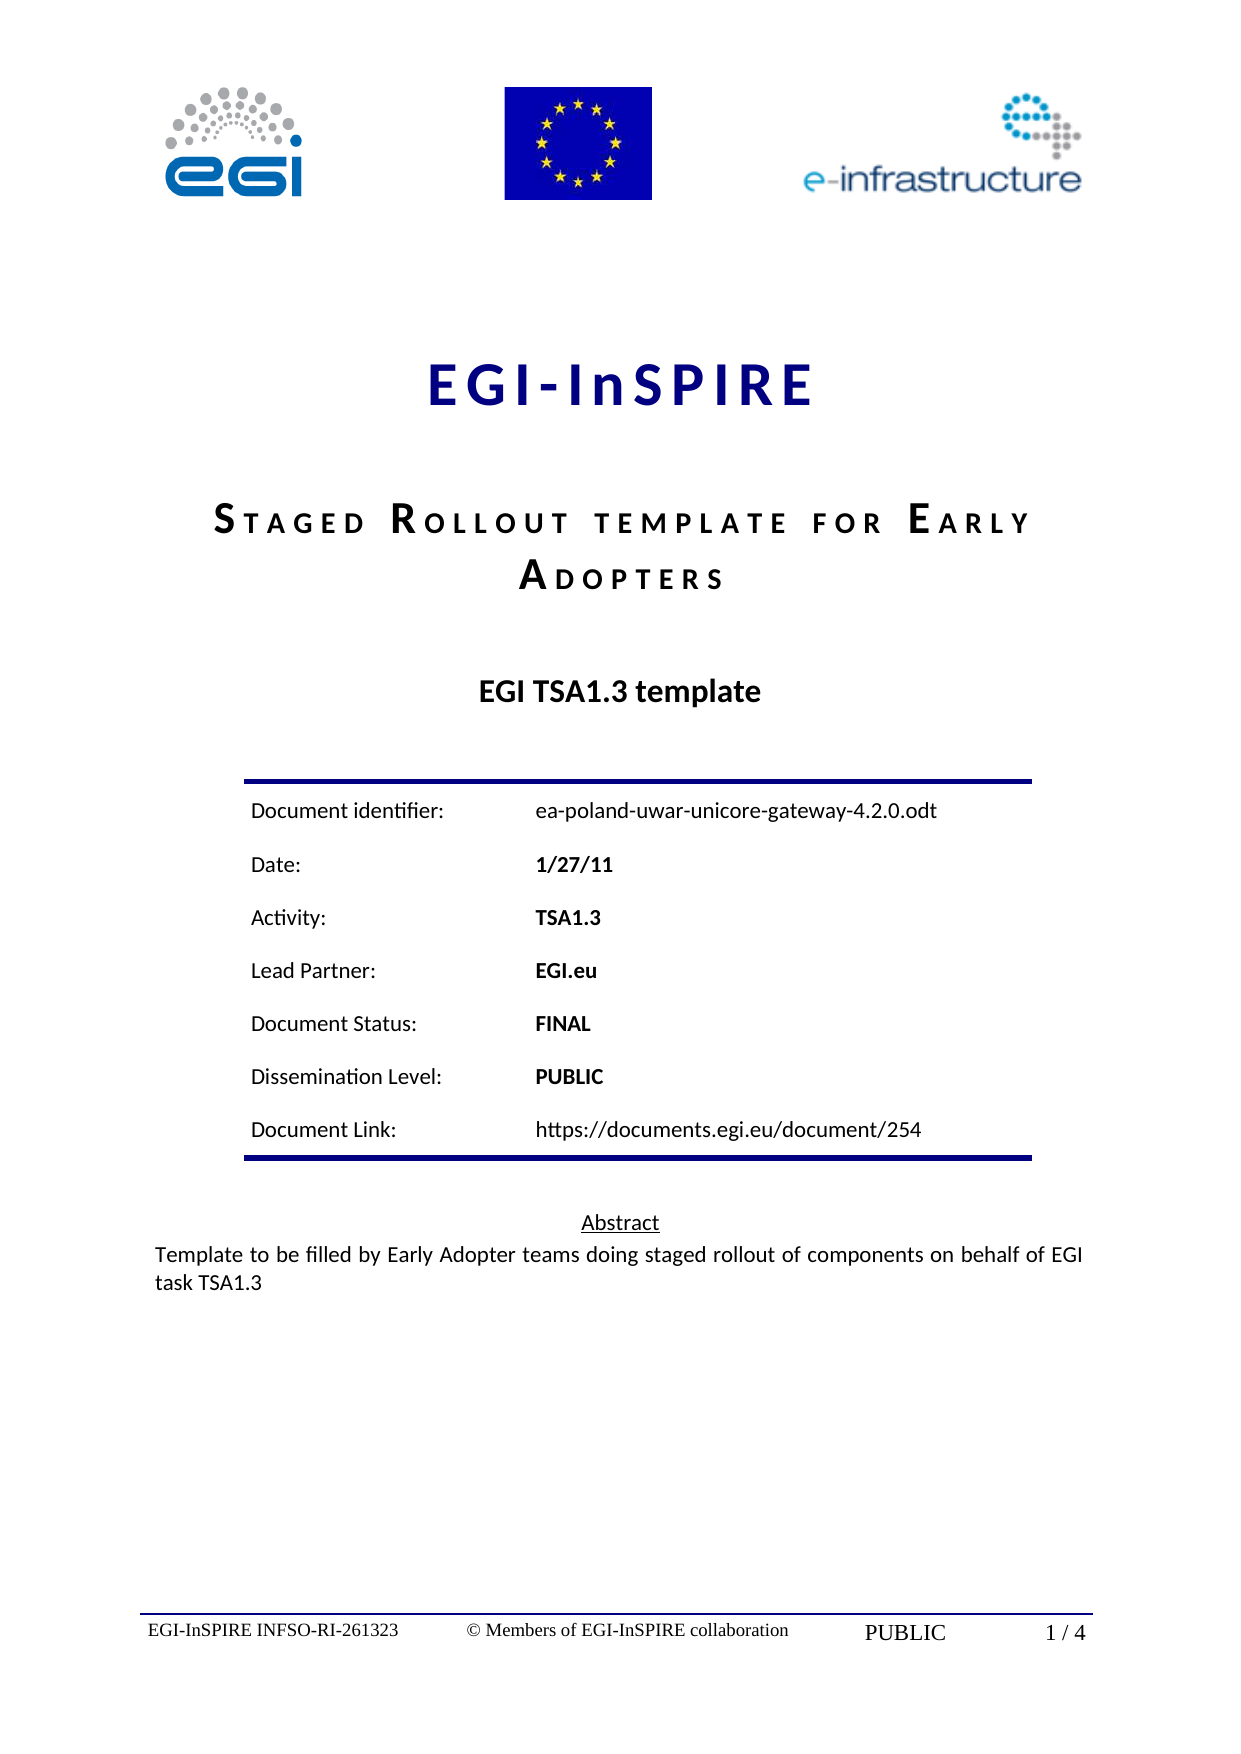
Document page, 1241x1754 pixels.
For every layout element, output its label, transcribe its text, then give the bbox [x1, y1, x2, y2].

table_cell TSA1.3 [528, 890, 1032, 943]
table_cell Document Link: [244, 1102, 528, 1155]
table_cell Document Status: [244, 996, 528, 1049]
table_cell https://documents.egi.eu/document/254 [528, 1102, 1032, 1155]
table_cell Lead Partner: [244, 943, 528, 996]
table_cell Date: [244, 837, 528, 890]
text EGI-InSPIRE [148, 344, 1092, 421]
table_header Document identifier: [244, 784, 528, 837]
picture [797, 87, 1089, 200]
text EGI TSA1.3 template [148, 670, 1092, 710]
table_cell FINAL [528, 996, 1032, 1049]
table_cell Dissemination Level: [244, 1049, 528, 1102]
table_header ea-poland-uwar-unicore-gateway-4.2.0.odt [528, 784, 1032, 837]
picture [504, 87, 652, 200]
table_cell 11-1-27 [528, 837, 1032, 890]
table_cell PUBLIC [528, 1049, 1032, 1102]
title Staged Rollout template for Early Adopters [148, 489, 1092, 601]
table_header Abstract Template to be filled by Early Adopter teams doing staged rollout of components on behalf of EGI task TSA1.3 [148, 1195, 1093, 1341]
table_cell Activity: [244, 890, 528, 943]
picture [164, 87, 303, 198]
table_cell EGI.eu [528, 943, 1032, 996]
